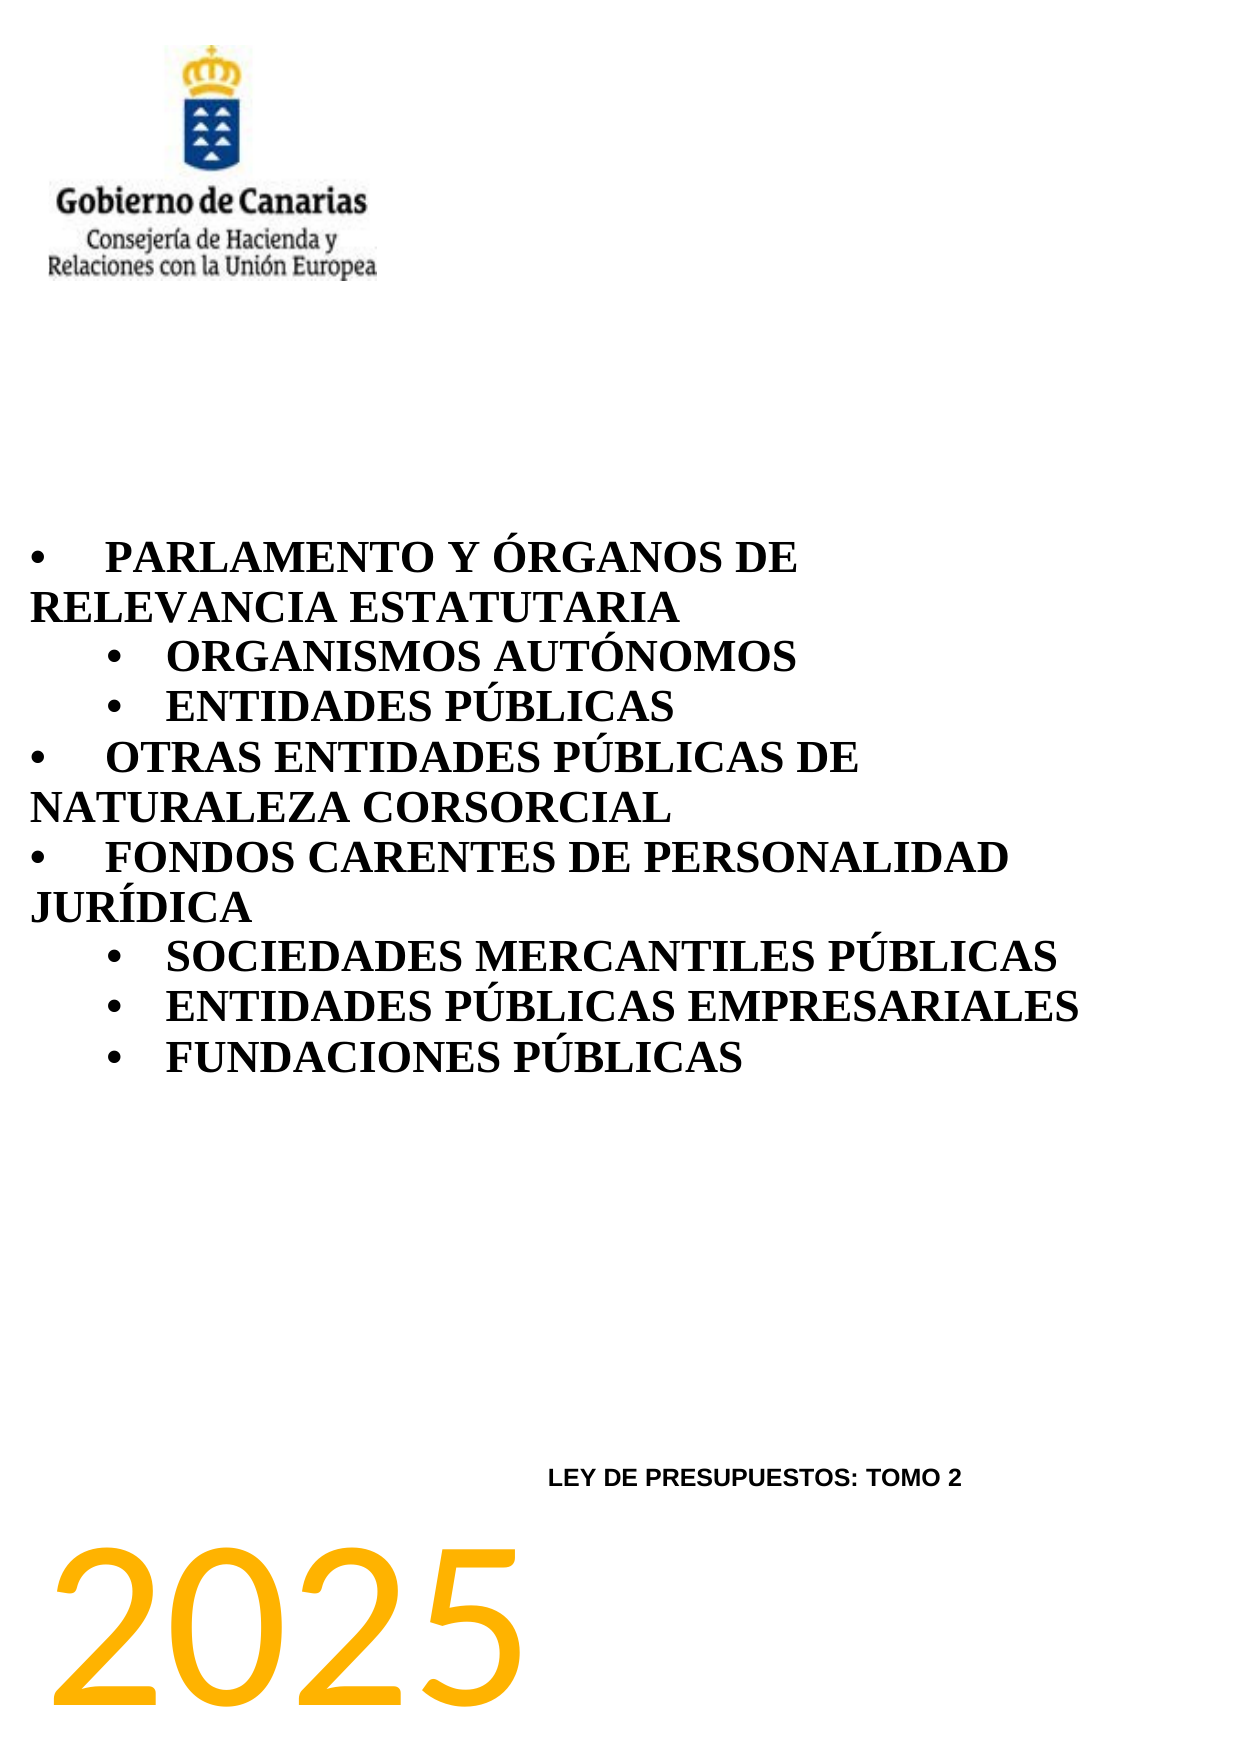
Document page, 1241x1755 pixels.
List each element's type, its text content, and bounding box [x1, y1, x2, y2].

list ENTIDADES PÚBLICAS EMPRESARIALES [106, 982, 1123, 1032]
list OTRAS ENTIDADES PÚBLICAS DE NATURALEZA CORSORCIAL [29, 732, 921, 832]
list PARLAMENTO Y ÓRGANOS DE RELEVANCIA ESTATUTARIA [29, 532, 852, 632]
text LEY DE PRESUPUESTOS: TOMO 2 [548, 1463, 1123, 1492]
list FONDOS CARENTES DE PERSONALIDAD JURÍDICA [29, 832, 1071, 932]
list ORGANISMOS AUTÓNOMOS [106, 632, 1123, 682]
list SOCIEDADES MERCANTILES PÚBLICAS [106, 932, 1123, 982]
list FUNDACIONES PÚBLICAS [106, 1032, 1123, 1083]
list ENTIDADES PÚBLICAS [106, 682, 1123, 732]
text 2025 [43, 1511, 536, 1754]
